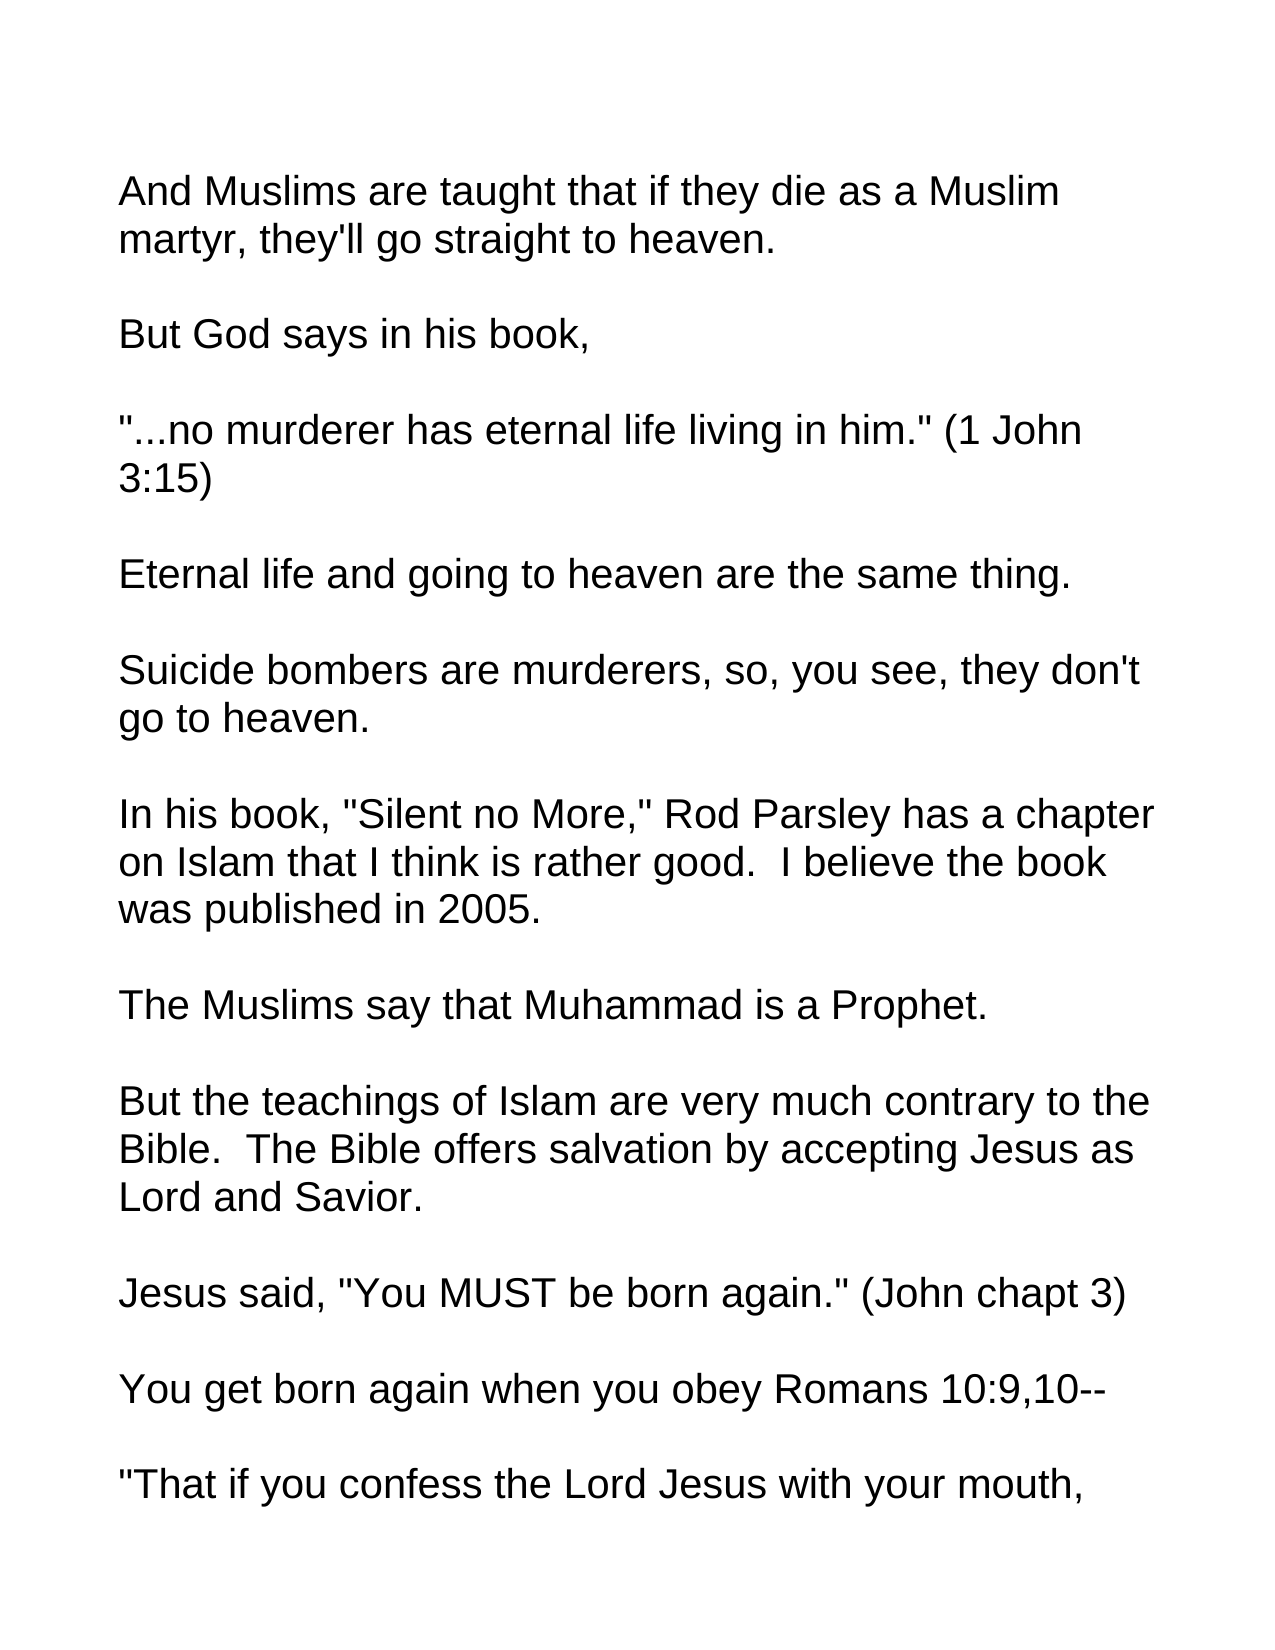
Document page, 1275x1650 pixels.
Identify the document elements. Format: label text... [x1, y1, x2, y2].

text Eternal life and going to heaven are the same thing. [118, 549, 1157, 597]
text You get born again when you obey Romans 10:9,10-- [118, 1364, 1157, 1412]
text Jesus said, "You MUST be born again." (John chapt 3) [118, 1268, 1157, 1316]
text And Muslims are taught that if they die as a Muslim martyr, they'll go straight to heaven. [118, 166, 1157, 262]
text In his book, "Silent no More," Rod Parsley has a chapter on Islam that I think is rather good. I believe the book was published in 2005. [118, 789, 1157, 933]
text The Muslims say that Muhammad is a Prophet. [118, 981, 1157, 1028]
text But God says in his book, [118, 310, 1157, 358]
text "...no murderer has eternal life living in him." (1 John 3:15) [118, 406, 1157, 501]
text Suicide bombers are murderers, so, you see, they don't go to heaven. [118, 645, 1157, 741]
text "That if you confess the Lord Jesus with your mouth, [118, 1460, 1157, 1508]
text But the teachings of Islam are very much contrary to the Bible. The Bible offers salvation by accepting Jesus as Lord and Savior. [118, 1076, 1157, 1220]
